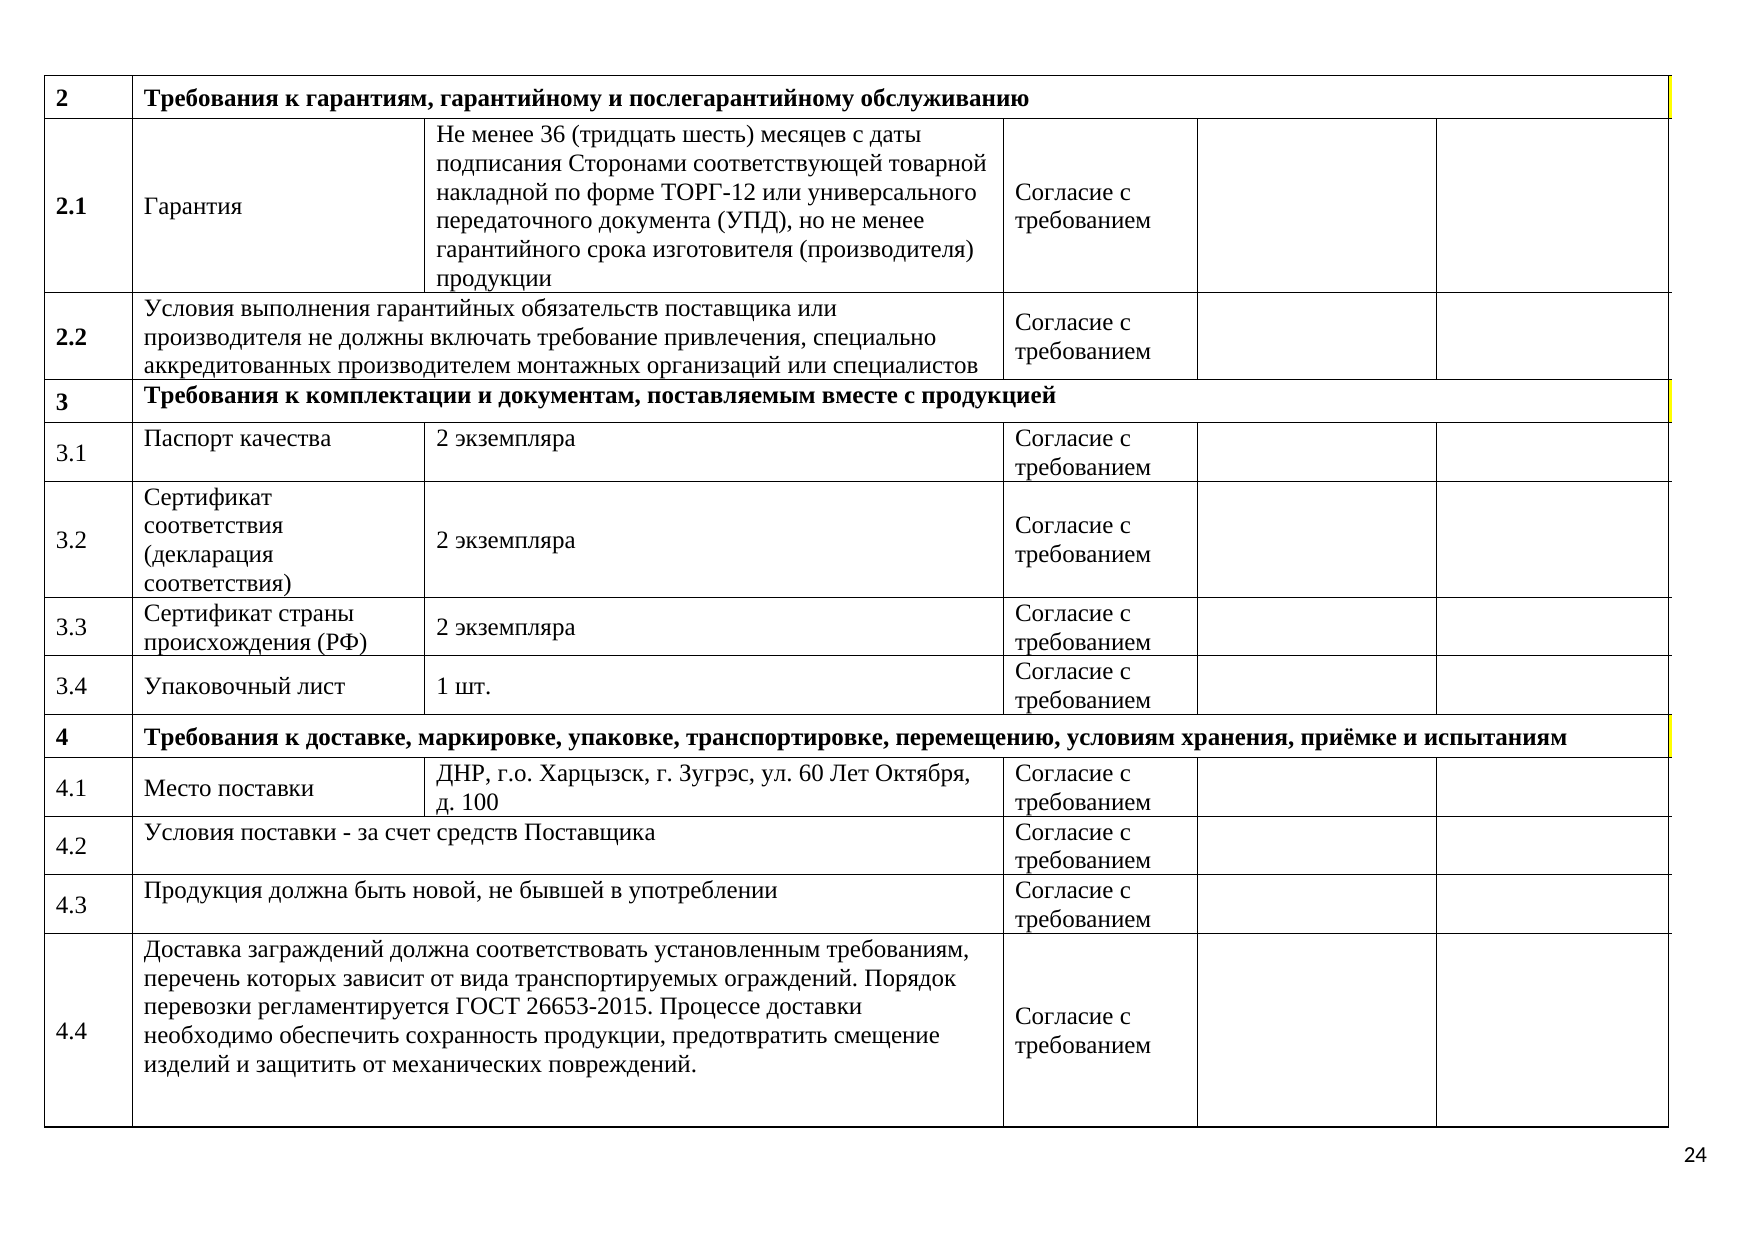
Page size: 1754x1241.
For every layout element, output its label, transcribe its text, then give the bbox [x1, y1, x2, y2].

table_cell [1198, 758, 1436, 816]
table_cell [1437, 875, 1668, 933]
table_cell Согласие с требованием [1004, 482, 1197, 597]
table_cell Условия поставки - за счет средств Поставщика [133, 817, 1003, 874]
table_cell Не менее 36 (тридцать шесть) месяцев с даты подписания Сторонами соответствующей товарной накладной по форме ТОРГ-12 или универсального передаточного документа (УПД), но не менее гарантийного срока изготовителя (производителя) продукции [425, 119, 1003, 292]
table_cell Согласие с требованием [1004, 656, 1197, 714]
table_cell [1198, 119, 1436, 292]
table_cell 2.1 [45, 119, 132, 292]
table_cell [1198, 482, 1436, 597]
table_cell [1198, 934, 1436, 1126]
table_cell 3.3 [45, 598, 132, 655]
table_cell 2 экземпляра [425, 482, 1003, 597]
table_cell 2 [45, 76, 132, 118]
table_cell [1198, 293, 1436, 379]
table_cell [1198, 423, 1436, 481]
table_cell Сертификат страны происхождения (РФ) [133, 598, 424, 655]
table_cell 4.3 [45, 875, 132, 933]
table_cell 4 [45, 715, 132, 757]
table_cell Согласие с требованием [1004, 293, 1197, 379]
table_cell Согласие с требованием [1004, 817, 1197, 874]
table_cell Место поставки [133, 758, 424, 816]
table_cell Паспорт качества [133, 423, 424, 481]
table_cell [1437, 423, 1668, 481]
table_cell [1437, 119, 1668, 292]
table_cell [1198, 875, 1436, 933]
table_cell [1437, 817, 1668, 874]
table_cell [1198, 598, 1436, 655]
table_cell Согласие с требованием [1004, 758, 1197, 816]
table_cell Продукция должна быть новой, не бывшей в употреблении [133, 875, 1003, 933]
table_cell Требования к доставке, маркировке, упаковке, транспортировке, перемещению, условиям хранения, приёмке и испытаниям [133, 715, 1668, 757]
table_cell [1198, 656, 1436, 714]
table_cell Сертификат соответствия (декларация соответствия) [133, 482, 424, 597]
table_cell 1 шт. [425, 656, 1003, 714]
table_cell 4.4 [45, 934, 132, 1126]
table_cell 3.2 [45, 482, 132, 597]
table_cell Согласие с требованием [1004, 423, 1197, 481]
table_cell [1198, 817, 1436, 874]
table_cell 4.1 [45, 758, 132, 816]
table_cell [1437, 482, 1668, 597]
table_cell [1437, 758, 1668, 816]
table_cell Доставка заграждений должна соответствовать установленным требованиям, перечень которых зависит от вида транспортируемых ограждений. Порядок перевозки регламентируется ГОСТ 26653-2015. Процессе доставки необходимо обеспечить сохранность продукции, предотвратить смещение изделий и защитить от механических повреждений. [133, 934, 1003, 1126]
table_cell Согласие с требованием [1004, 598, 1197, 655]
table_cell Требования к гарантиям, гарантийному и послегарантийному обслуживанию [133, 76, 1668, 118]
table_cell 2 экземпляра [425, 598, 1003, 655]
table_cell Согласие с требованием [1004, 934, 1197, 1126]
table_cell 2.2 [45, 293, 132, 379]
table_cell Упаковочный лист [133, 656, 424, 714]
table_cell ДНР, г.о. Харцызск, г. Зугрэс, ул. 60 Лет Октября, д. 100 [425, 758, 1003, 816]
table_cell 3.1 [45, 423, 132, 481]
table_cell 3.4 [45, 656, 132, 714]
table_cell Согласие с требованием [1004, 119, 1197, 292]
table_cell [1437, 293, 1668, 379]
table_cell Условия выполнения гарантийных обязательств поставщика или производителя не должны включать требование привлечения, специально аккредитованных производителем монтажных организаций или специалистов [133, 293, 1003, 379]
table_cell [1437, 656, 1668, 714]
table_cell Требования к комплектации и документам, поставляемым вместе с продукцией [133, 380, 1668, 422]
table_cell 4.2 [45, 817, 132, 874]
table_cell Согласие с требованием [1004, 875, 1197, 933]
table_cell [1437, 934, 1668, 1126]
table_cell 2 экземпляра [425, 423, 1003, 481]
table_cell [1437, 598, 1668, 655]
table_cell 3 [45, 380, 132, 422]
table_cell Гарантия [133, 119, 424, 292]
